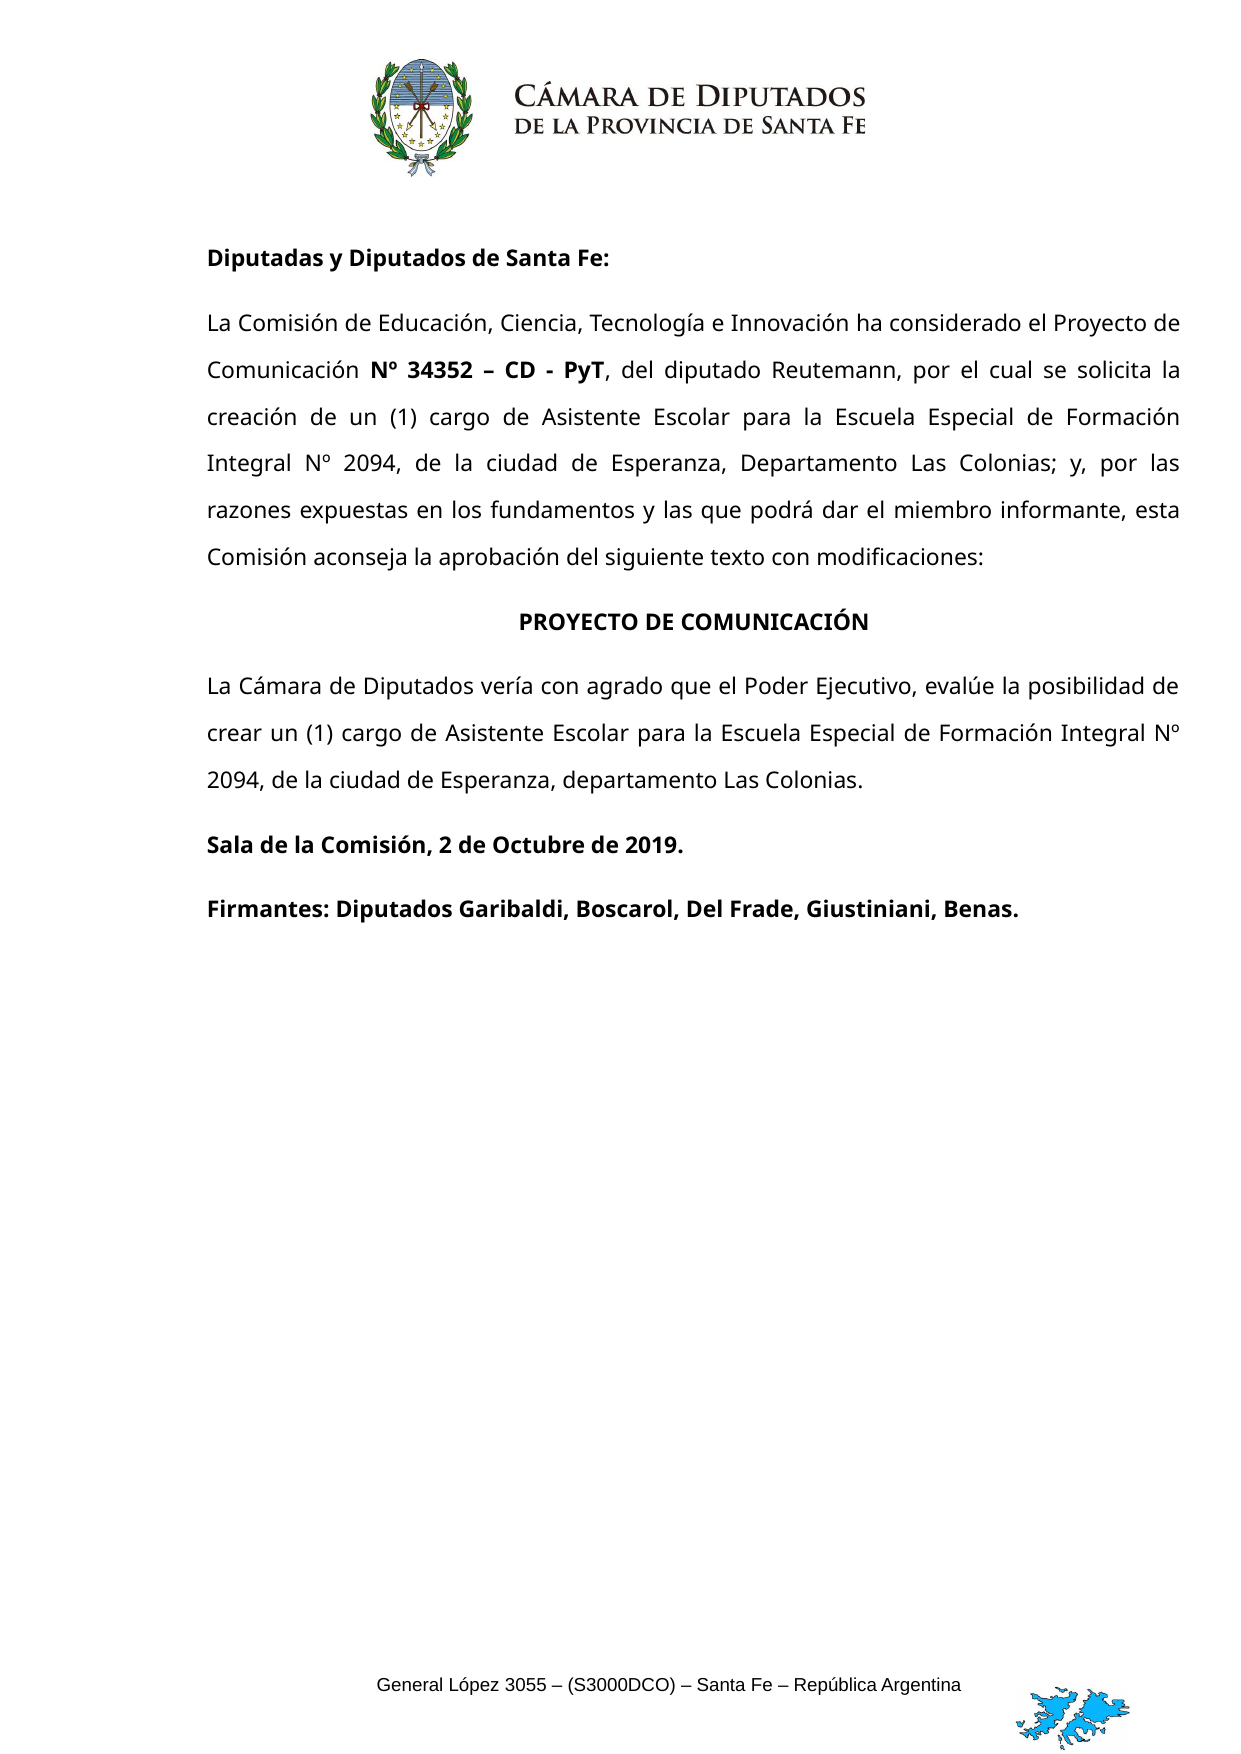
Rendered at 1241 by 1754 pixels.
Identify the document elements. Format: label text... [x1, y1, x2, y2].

text Diputadas y Diputados de Santa Fe: [207, 242, 1181, 273]
text Sala de la Comisión, 2 de Octubre de 2019. [207, 829, 1181, 860]
text PROYECTO DE COMUNICACIÓN [207, 606, 1181, 637]
text La Cámara de Diputados vería con agrado que el Poder Ejecutivo, evalúe la posibilidad de crear un (1) cargo de Asistente Escolar para la Escuela Especial de Formación Integral Nº 2094, de la ciudad de Esperanza, departamento Las Colonias. [207, 670, 1181, 795]
picture [370, 59, 866, 181]
picture [1010, 1681, 1133, 1754]
text La Comisión de Educación, Ciencia, Tecnología e Innovación ha considerado el Proyecto de Comunicación Nº 34352 – CD - PyT, del diputado Reutemann, por el cual se solicita la creación de un (1) cargo de Asistente Escolar para la Escuela Especial de Formación Integral Nº 2094, de la ciudad de Esperanza, Departamento Las Colonias; y, por las razones expuestas en los fundamentos y las que podrá dar el miembro informante, esta Comisión aconseja la aprobación del siguiente texto con modificaciones: [207, 307, 1181, 572]
text Firmantes: Diputados Garibaldi, Boscarol, Del Frade, Giustiniani, Benas. [207, 893, 1181, 924]
